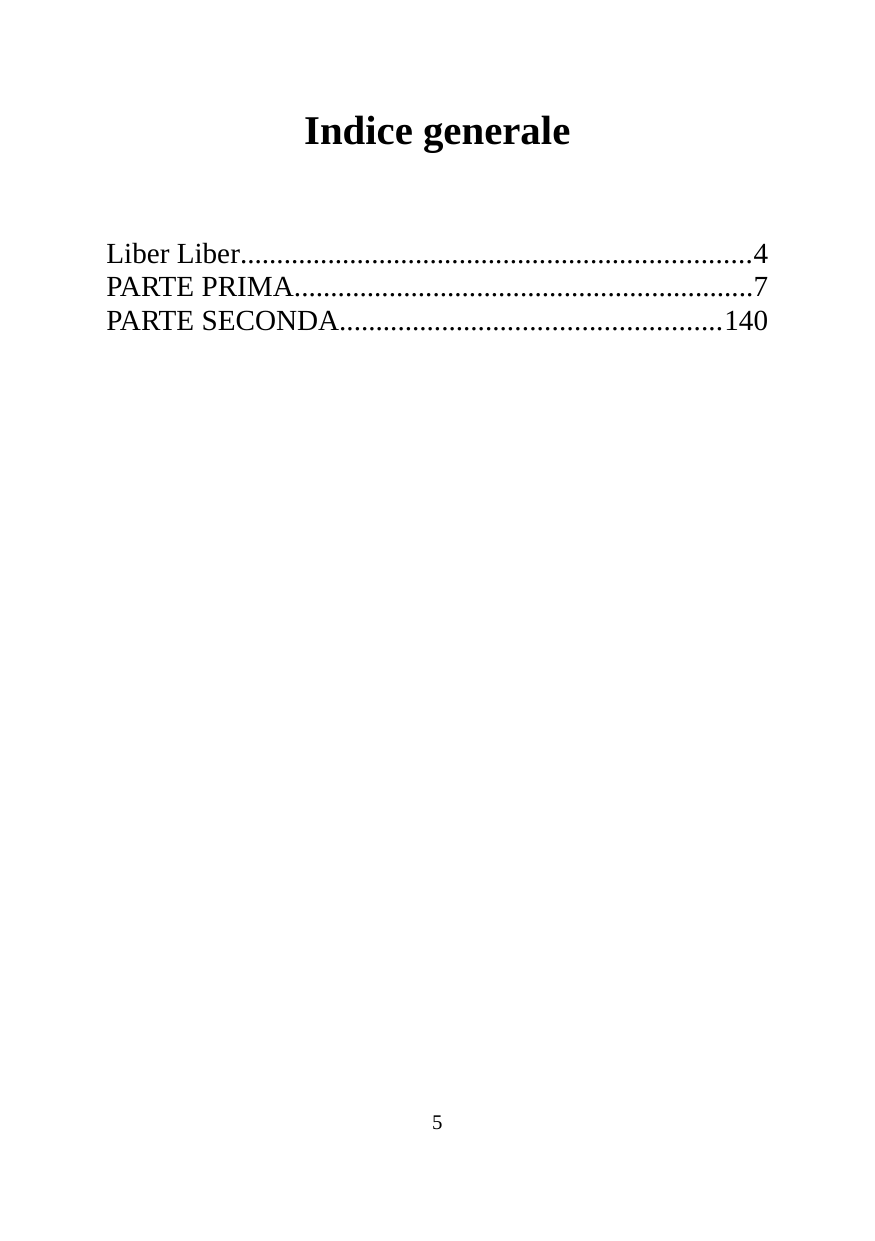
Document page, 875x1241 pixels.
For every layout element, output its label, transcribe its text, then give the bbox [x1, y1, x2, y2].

text Liber Liber 4 [106, 236, 768, 269]
text PARTE SECONDA 140 [106, 303, 768, 337]
text PARTE PRIMA 7 [106, 269, 768, 303]
subtitle Indice generale [106, 106, 768, 153]
